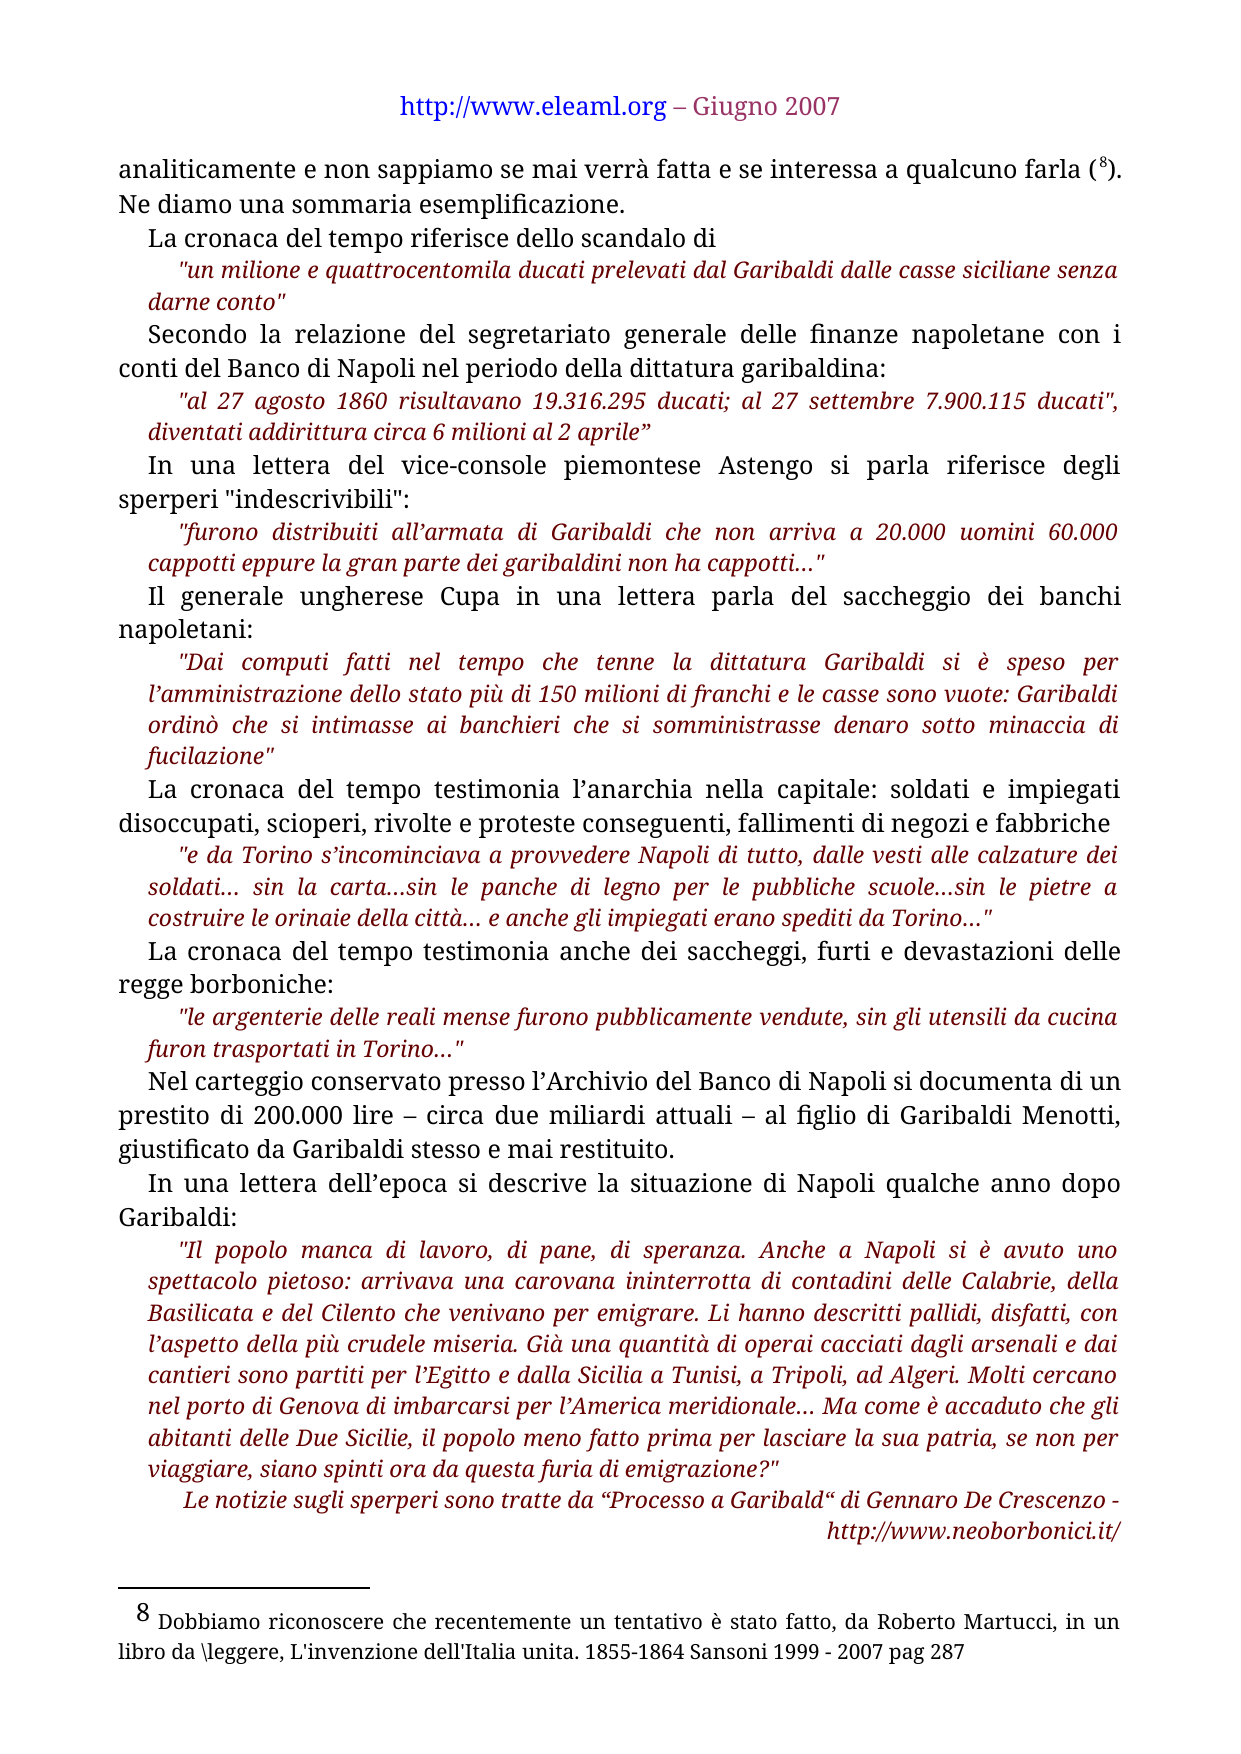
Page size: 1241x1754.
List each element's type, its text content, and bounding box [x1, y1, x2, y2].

text Secondo la relazione del segretariato generale delle finanze napoletane con i conti del Banco di Napoli nel periodo della dittatura garibaldina: [118, 317, 1122, 385]
text Nel carteggio conservato presso l’Archivio del Banco di Napoli si documenta di un prestito di 200.000 lire – circa due miliardi attuali – al figlio di Garibaldi Menotti, giustificato da Garibaldi stesso e mai restituito. [118, 1064, 1122, 1166]
text "furono distribuiti all’armata di Garibaldi che non arriva a 20.000 uomini 60.000 cappotti eppure la gran parte dei garibaldini non ha cappotti…" [148, 516, 1122, 578]
text analiticamente e non sappiamo se mai verrà fatta e se interessa a qualcuno farla (). Ne diamo una sommaria esemplificazione. [118, 152, 1122, 220]
text "e da Torino s’incominciava a provvedere Napoli di tutto, dalle vesti alle calzature dei soldati… sin la carta…sin le panche di legno per le pubbliche scuole…sin le pietre a costruire le orinaie della città… e anche gli impiegati erano spediti da Torino…" [148, 839, 1122, 933]
text In una lettera del vice-console piemontese Astengo si parla riferisce degli sperperi "indescrivibili": [118, 447, 1122, 516]
text La cronaca del tempo testimonia l’anarchia nella capitale: soldati e impiegati disoccupati, scioperi, rivolte e proteste conseguenti, fallimenti di negozi e fabbriche [118, 771, 1122, 839]
text "le argenterie delle reali mense furono pubblicamente vendute, sin gli utensili da cucina furon trasportati in Torino…" [148, 1001, 1122, 1064]
text La cronaca del tempo testimonia anche dei saccheggi, furti e devastazioni delle regge borboniche: [118, 933, 1122, 1001]
text Dobbiamo riconoscere che recentemente un tentativo è stato fatto, da Roberto Martucci, in un libro da \leggere, L'invenzione dell'Italia unita. 1855-1864 Sansoni 1999 - 2007 pag 287 [118, 1594, 1122, 1665]
text Il generale ungherese Cupa in una lettera parla del saccheggio dei banchi napoletani: [118, 578, 1122, 646]
text "Il popolo manca di lavoro, di pane, di speranza. Anche a Napoli si è avuto uno spettacolo pietoso: arrivava una carovana ininterrotta di contadini delle Calabrie, della Basilicata e del Cilento che venivano per emigrare. Li hanno descritti pallidi, disfatti, con l’aspetto della più crudele miseria. Già una quantità di operai cacciati dagli arsenali e dai cantieri sono partiti per l’Egitto e dalla Sicilia a Tunisi, a Tripoli, ad Algeri. Molti cercano nel porto di Genova di imbarcarsi per l’America meridionale… Ma come è accaduto che gli abitanti delle Due Sicilie, il popolo meno fatto prima per lasciare la sua patria, se non per viaggiare, siano spinti ora da questa furia di emigrazione?" [148, 1234, 1122, 1484]
text Le notizie sugli sperperi sono tratte da “Processo a Garibald“ di Gennaro De Crescenzo - http://www.neoborbonici.it/ [148, 1484, 1122, 1547]
text "al 27 agosto 1860 risultavano 19.316.295 ducati; al 27 settembre 7.900.115 ducati", diventati addirittura circa 6 milioni al 2 aprile” [148, 385, 1122, 447]
text In una lettera dell’epoca si descrive la situazione di Napoli qualche anno dopo Garibaldi: [118, 1166, 1122, 1234]
text "un milione e quattrocentomila ducati prelevati dal Garibaldi dalle casse siciliane senza darne conto" [148, 254, 1122, 317]
text La cronaca del tempo riferisce dello scandalo di [118, 220, 1122, 254]
text "Dai computi fatti nel tempo che tenne la dittatura Garibaldi si è speso per l’amministrazione dello stato più di 150 milioni di franchi e le casse sono vuote: Garibaldi ordinò che si intimasse ai banchieri che si somministrasse denaro sotto minaccia di fucilazione" [148, 646, 1122, 771]
